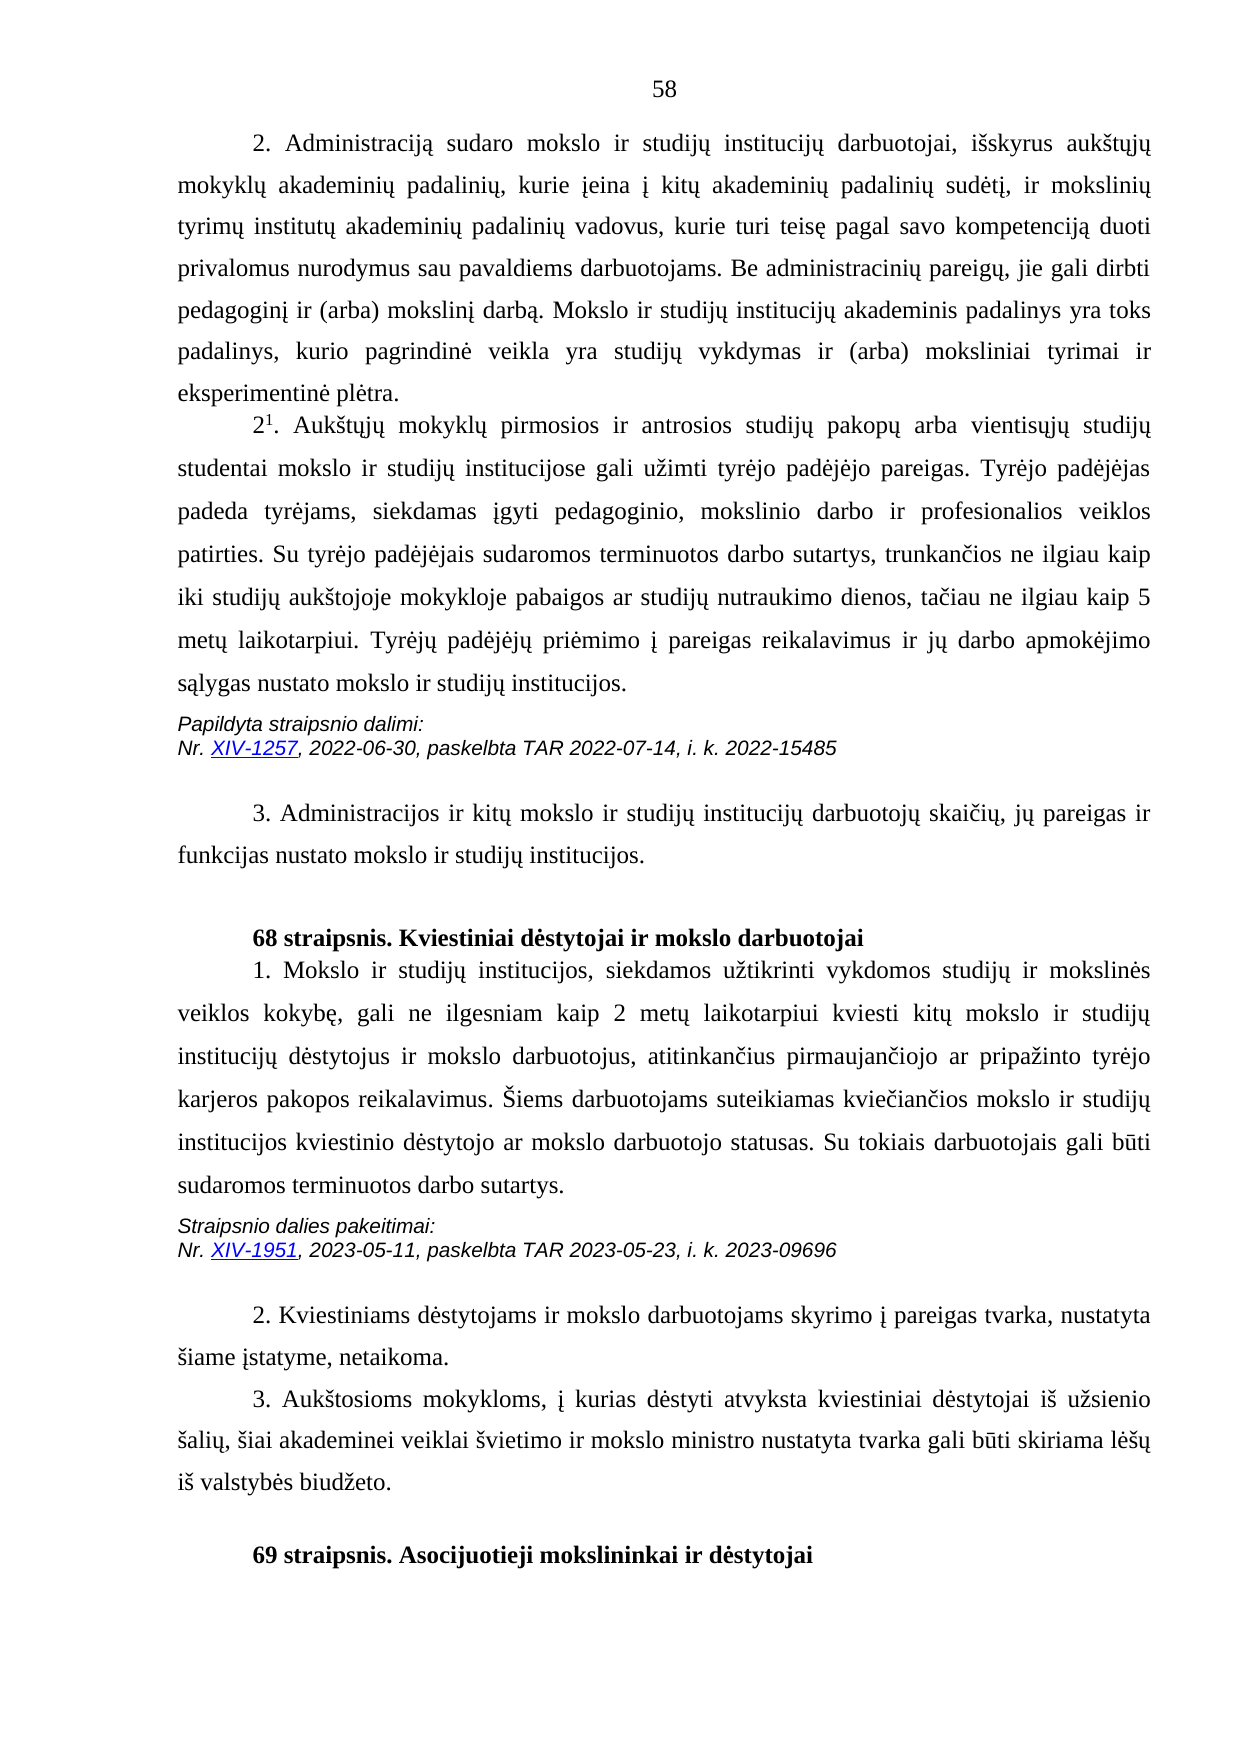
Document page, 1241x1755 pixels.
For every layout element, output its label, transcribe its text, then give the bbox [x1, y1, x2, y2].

text 3. Administracijos ir kitų mokslo ir studijų institucijų darbuotojų skaičių, jų pareigas ir funkcijas nustato mokslo ir studijų institucijos. [177, 788, 1152, 872]
text Papildyta straipsnio dalimi: [177, 712, 1152, 736]
text 1. Mokslo ir studijų institucijos, siekdamos užtikrinti vykdomos studijų ir mokslinės veiklos kokybę, gali ne ilgesniam kaip 2 metų laikotarpiui kviesti kitų mokslo ir studijų institucijų dėstytojus ir mokslo darbuotojus, atitinkančius pirmaujančiojo ar pripažinto tyrėjo karjeros pakopos reikalavimus. Šiems darbuotojams suteikiamas kviečiančios mokslo ir studijų institucijos kviestinio dėstytojo ar mokslo darbuotojo statusas. Su tokiais darbuotojais gali būti sudaromos terminuotos darbo sutartys. [177, 955, 1152, 1199]
text 2. Administraciją sudaro mokslo ir studijų institucijų darbuotojai, išskyrus aukštųjų mokyklų akademinių padalinių, kurie įeina į kitų akademinių padalinių sudėtį, ir mokslinių tyrimų institutų akademinių padalinių vadovus, kurie turi teisę pagal savo kompetenciją duoti privalomus nurodymus sau pavaldiems darbuotojams. Be administracinių pareigų, jie gali dirbti pedagoginį ir (arba) mokslinį darbą. Mokslo ir studijų institucijų akademinis padalinys yra toks padalinys, kurio pagrindinė veikla yra studijų vykdymas ir (arba) moksliniai tyrimai ir eksperimentinė plėtra. [177, 118, 1152, 410]
text Nr. XIV-1951, 2023-05-11, paskelbta TAR 2023-05-23, i. k. 2023-09696 [177, 1238, 1152, 1262]
text Nr. XIV-1257, 2022-06-30, paskelbta TAR 2022-07-14, i. k. 2022-15485 [177, 736, 1152, 759]
text 21. Aukštųjų mokyklų pirmosios ir antrosios studijų pakopų arba vientisųjų studijų studentai mokslo ir studijų institucijose gali užimti tyrėjo padėjėjo pareigas. Tyrėjo padėjėjas padeda tyrėjams, siekdamas įgyti pedagoginio, mokslinio darbo ir profesionalios veiklos patirties. Su tyrėjo padėjėjais sudaromos terminuotos darbo sutartys, trunkančios ne ilgiau kaip iki studijų aukštojoje mokykloje pabaigos ar studijų nutraukimo dienos, tačiau ne ilgiau kaip 5 metų laikotarpiui. Tyrėjų padėjėjų priėmimo į pareigas reikalavimus ir jų darbo apmokėjimo sąlygas nustato mokslo ir studijų institucijos. [177, 410, 1152, 697]
text 2. Kviestiniams dėstytojams ir mokslo darbuotojams skyrimo į pareigas tvarka, nustatyta šiame įstatyme, netaikoma. [177, 1290, 1152, 1374]
text 69 straipsnis. Asocijuotieji mokslininkai ir dėstytojai [177, 1540, 1152, 1569]
text Straipsnio dalies pakeitimai: [177, 1214, 1152, 1238]
text 3. Aukštosioms mokykloms, į kurias dėstyti atvyksta kviestiniai dėstytojai iš užsienio šalių, šiai akademinei veiklai švietimo ir mokslo ministro nustatyta tvarka gali būti skiriama lėšų iš valstybės biudžeto. [177, 1374, 1152, 1499]
text 68 straipsnis. Kviestiniai dėstytojai ir mokslo darbuotojai [177, 913, 1152, 955]
